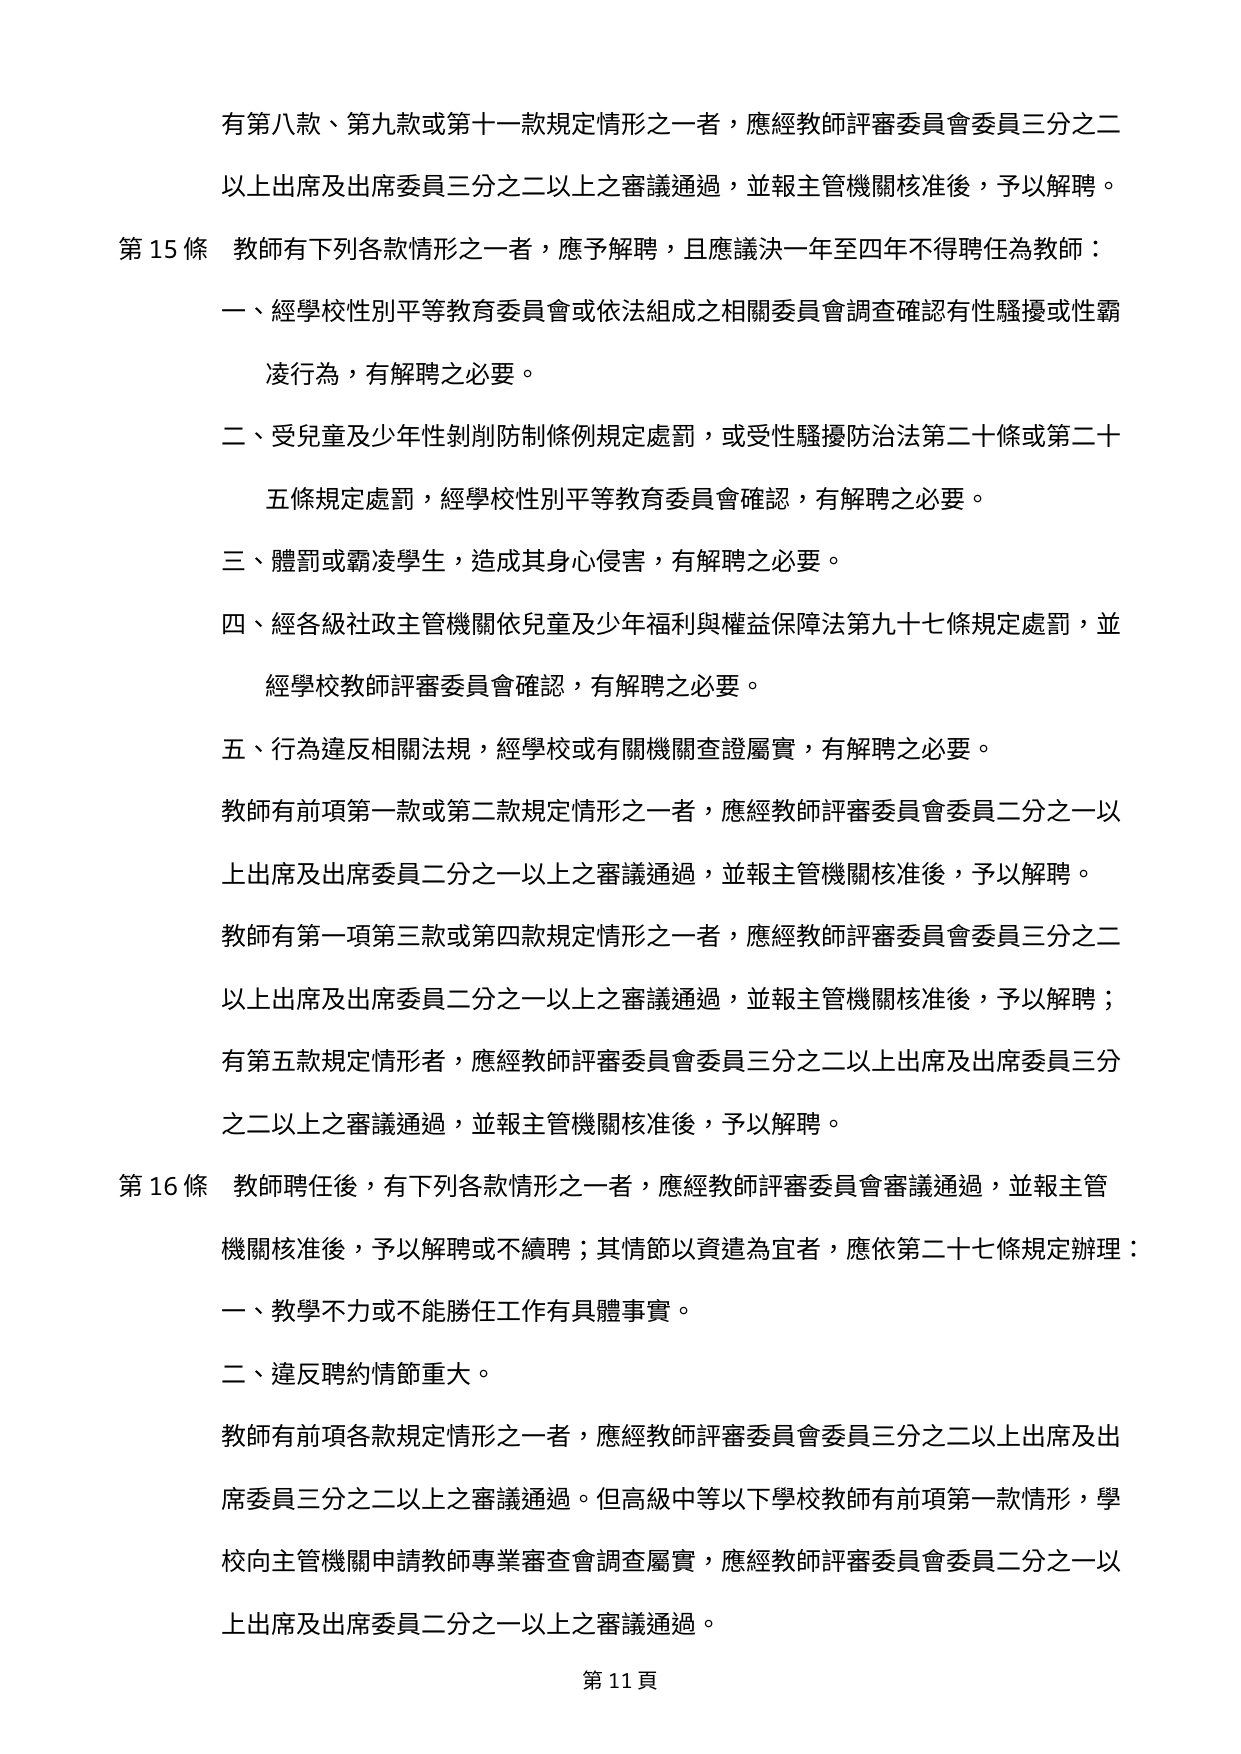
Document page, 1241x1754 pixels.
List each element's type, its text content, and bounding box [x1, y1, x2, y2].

text 二、受兒童及少年性剝削防制條例規定處罰，或受性騷擾防治法第二十條或第二十五條規定處罰，經學校性別平等教育委員會確認，有解聘之必要。 [221, 393, 1122, 518]
text 一、教學不力或不能勝任工作有具體事實。 [221, 1268, 1122, 1331]
text 教師有前項第一款或第二款規定情形之一者，應經教師評審委員會委員二分之一以上出席及出席委員二分之一以上之審議通過，並報主管機關核准後，予以解聘。 [221, 768, 1122, 893]
text 一、經學校性別平等教育委員會或依法組成之相關委員會調查確認有性騷擾或性霸凌行為，有解聘之必要。 [221, 268, 1122, 393]
text 三、體罰或霸凌學生，造成其身心侵害，有解聘之必要。 [221, 518, 1122, 581]
text 有第八款、第九款或第十一款規定情形之一者，應經教師評審委員會委員三分之二以上出席及出席委員三分之二以上之審議通過，並報主管機關核准後，予以解聘。 [221, 81, 1122, 206]
text 教師有第一項第三款或第四款規定情形之一者，應經教師評審委員會委員三分之二以上出席及出席委員二分之一以上之審議通過，並報主管機關核准後，予以解聘；有第五款規定情形者，應經教師評審委員會委員三分之二以上出席及出席委員三分之二以上之審議通過，並報主管機關核准後，予以解聘。 [221, 893, 1122, 1143]
text 二、違反聘約情節重大。 [221, 1331, 1122, 1393]
text 教師有前項各款規定情形之一者，應經教師評審委員會委員三分之二以上出席及出席委員三分之二以上之審議通過。但高級中等以下學校教師有前項第一款情形，學校向主管機關申請教師專業審查會調查屬實，應經教師評審委員會委員二分之一以上出席及出席委員二分之一以上之審議通過。 [221, 1393, 1122, 1643]
text 四、經各級社政主管機關依兒童及少年福利與權益保障法第九十七條規定處罰，並經學校教師評審委員會確認，有解聘之必要。 [221, 581, 1122, 706]
text 五、行為違反相關法規，經學校或有關機關查證屬實，有解聘之必要。 [221, 706, 1122, 768]
text 第16條 教師聘任後，有下列各款情形之一者，應經教師評審委員會審議通過，並報主管機關核准後，予以解聘或不續聘；其情節以資遣為宜者，應依第二十七條規定辦理： [118, 1143, 1122, 1268]
text 第15條 教師有下列各款情形之一者，應予解聘，且應議決一年至四年不得聘任為教師： [118, 206, 1122, 268]
